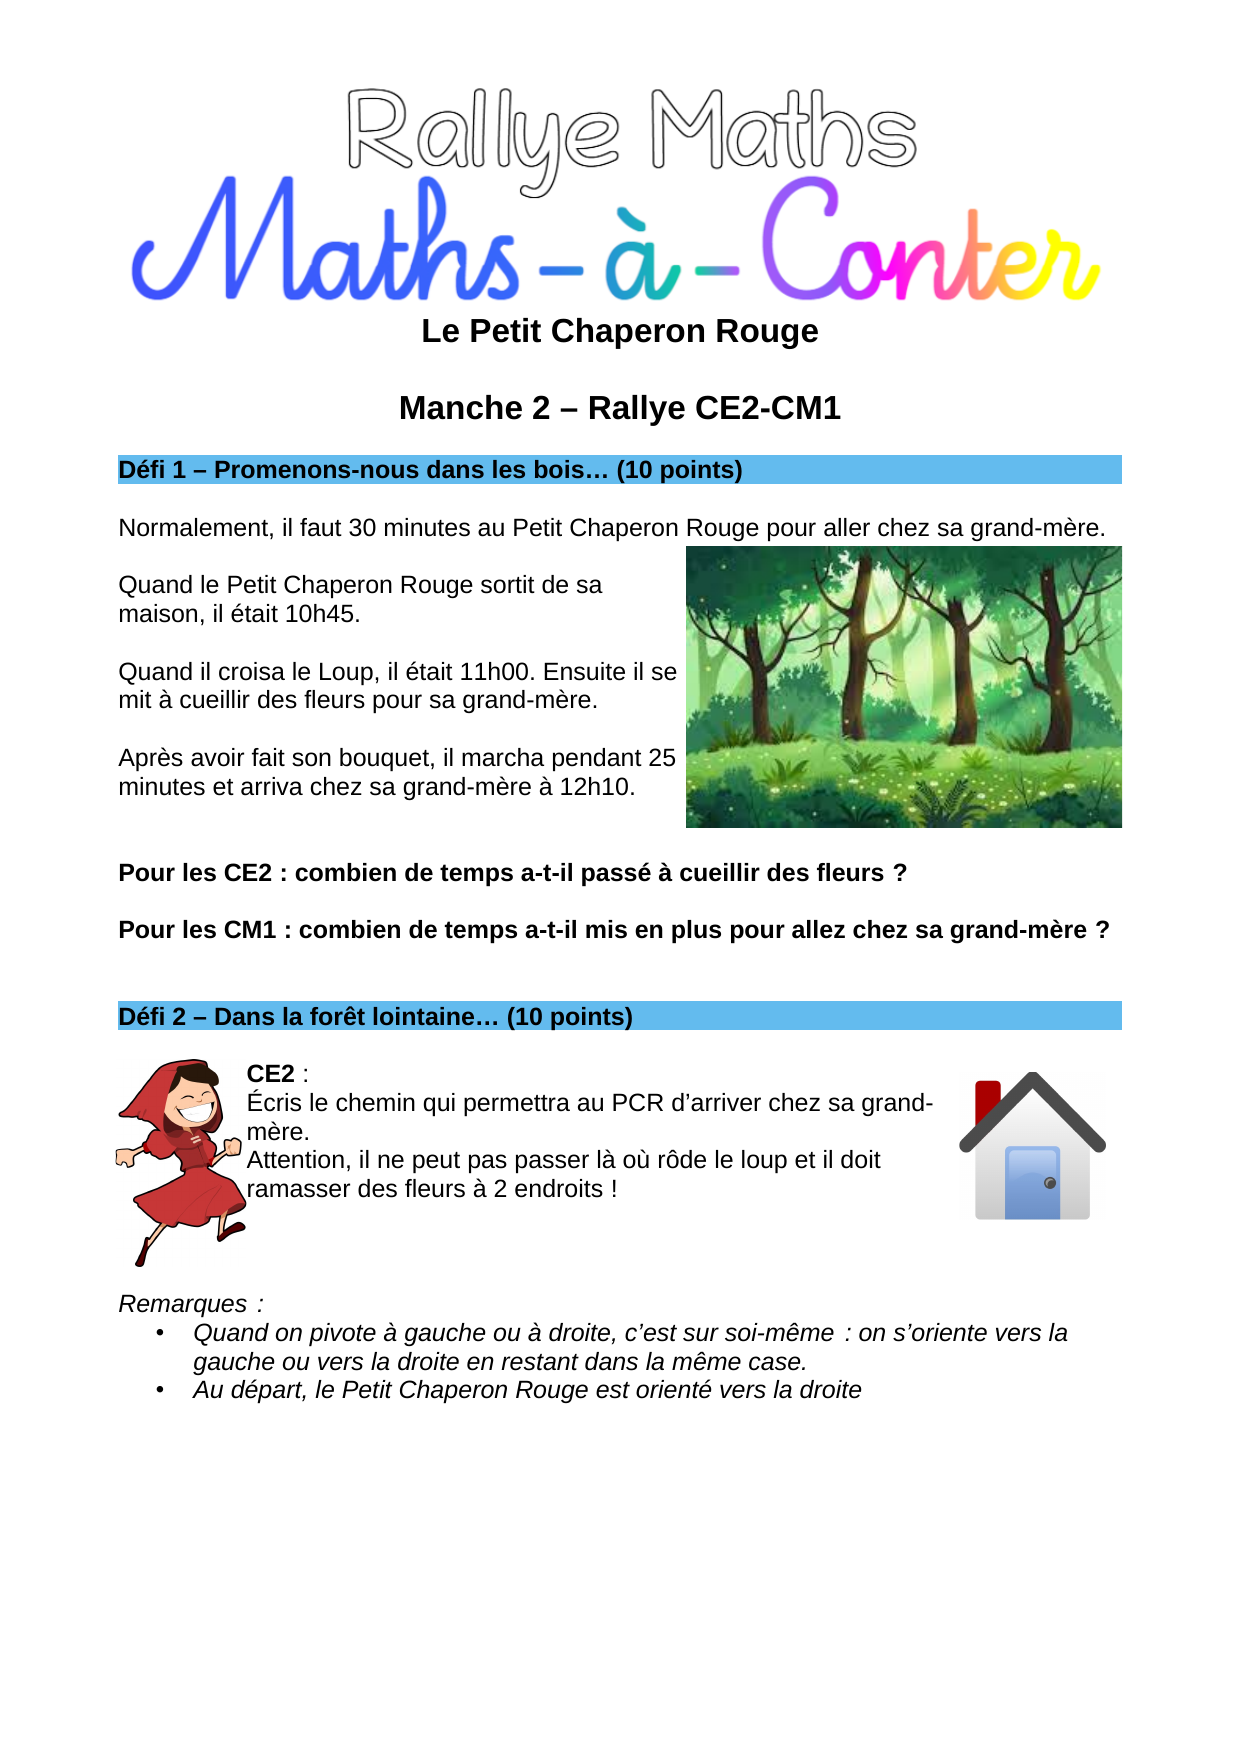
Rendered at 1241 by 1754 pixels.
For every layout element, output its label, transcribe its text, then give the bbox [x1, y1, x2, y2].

text Après avoir fait son bouquet, il marcha pendant 25 minutes et arriva chez sa grand-mère à 12h10. [118, 743, 686, 800]
text Attention, il ne peut pas passer là où rôde le loup et il doit ramasser des fleurs à 2 endroits ! [247, 1145, 959, 1203]
text Défi 1 – Promenons-nous dans les bois… (10 points) [118, 455, 1122, 484]
text Écris le chemin qui permettra au PCR d’arriver chez sa grand-mère. [247, 1088, 959, 1145]
text CE2 : [247, 1059, 1122, 1088]
text Quand le Petit Chaperon Rouge sortit de sa maison, il était 10h45. [118, 570, 686, 628]
text Le Petit Chaperon Rouge [118, 312, 1122, 349]
text Remarques : [118, 1289, 1122, 1318]
text Pour les CE2 : combien de temps a-t-il passé à cueillir des fleurs ? [118, 858, 1122, 886]
text Défi 2 – Dans la forêt lointaine… (10 points) [118, 1001, 1122, 1030]
text Quand il croisa le Loup, il était 11h00. Ensuite il se mit à cueillir des fleurs pour sa grand-mère. [118, 656, 686, 714]
text Manche 2 – Rallye CE2-CM1 [118, 388, 1122, 426]
text Pour les CM1 : combien de temps a-t-il mis en plus pour allez chez sa grand-mère ? [118, 915, 1122, 944]
list Au départ, le Petit Chaperon Rouge est orienté vers la droite [156, 1375, 1122, 1404]
text Normalement, il faut 30 minutes au Petit Chaperon Rouge pour aller chez sa grand-mère. [118, 513, 1122, 541]
list Quand on pivote à gauche ou à droite, c’est sur soi-même : on s’oriente vers la gauche ou vers la droite en restant dans la même case. [156, 1318, 1122, 1375]
